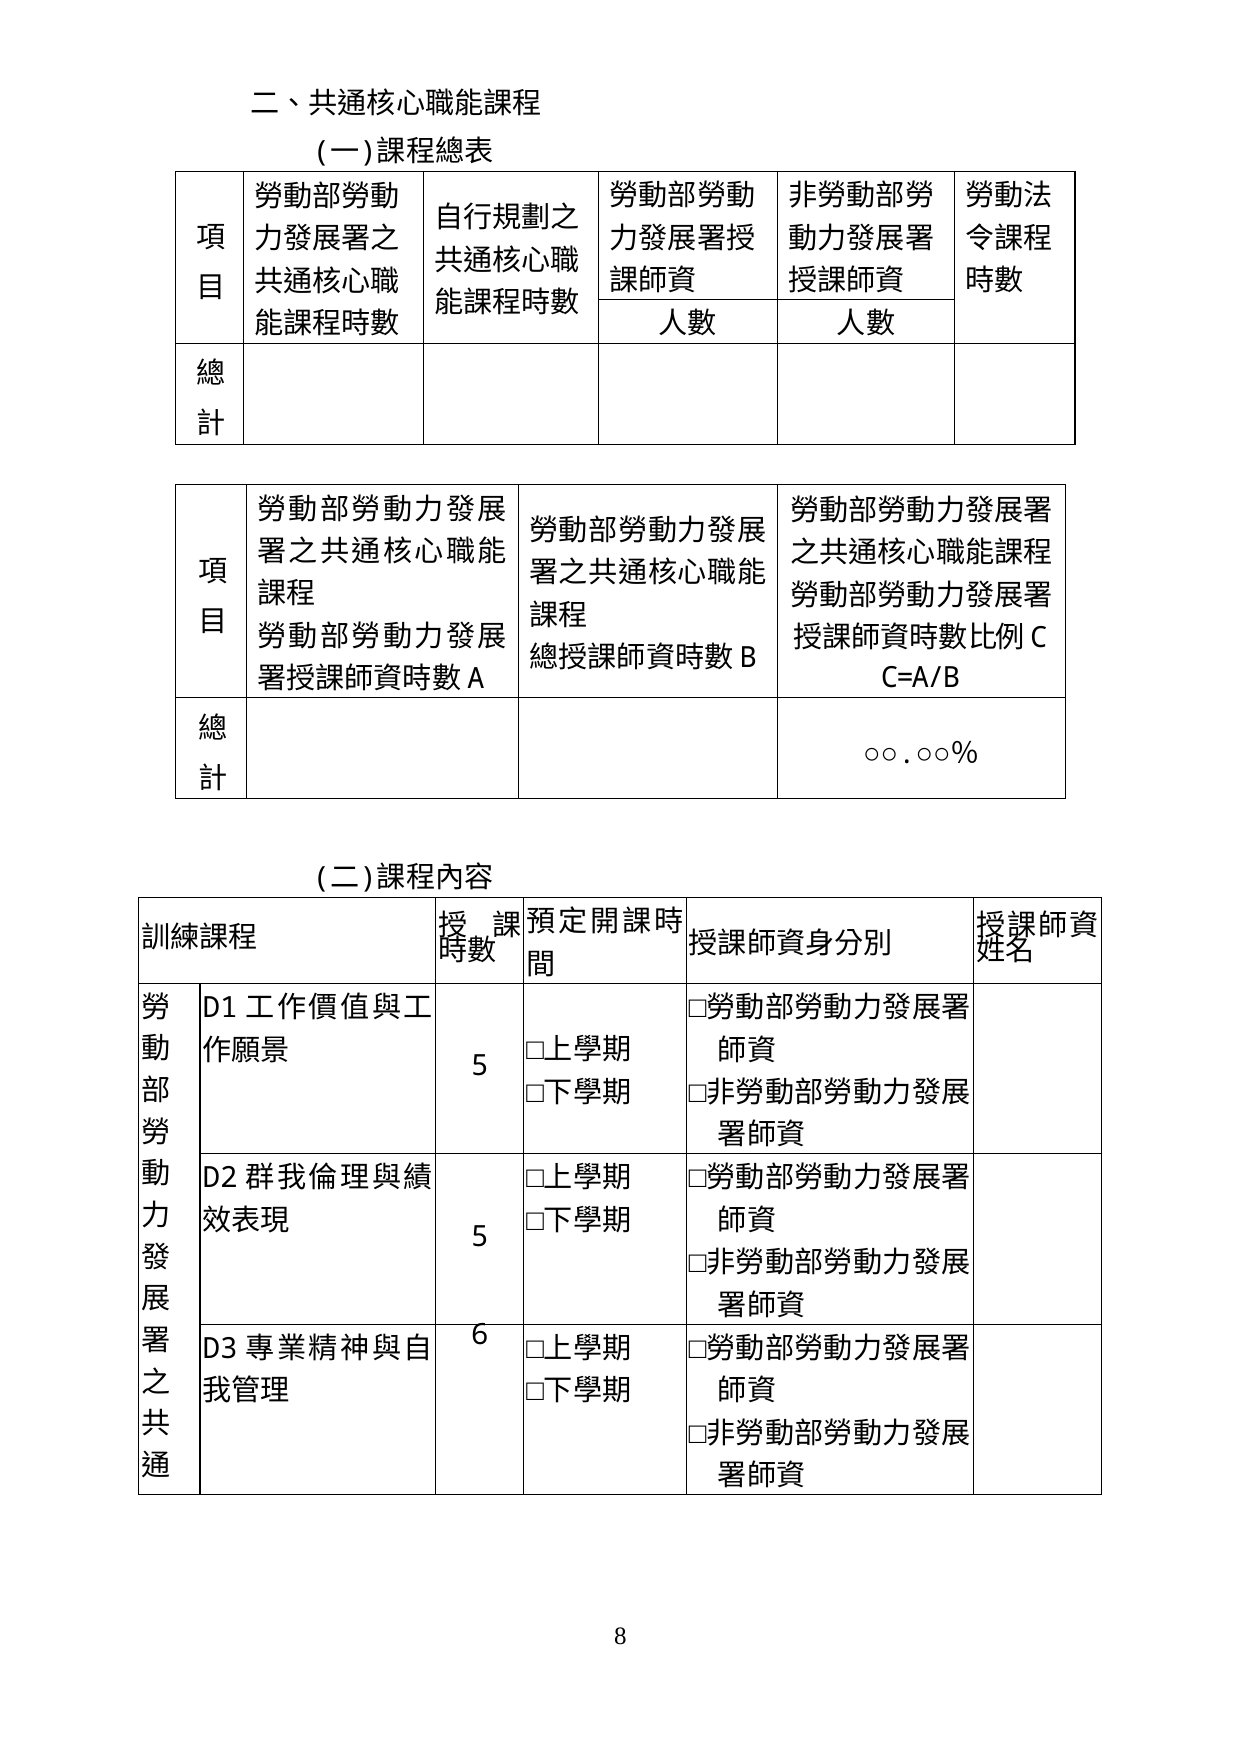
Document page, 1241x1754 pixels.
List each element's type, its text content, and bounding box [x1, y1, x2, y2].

table_cell [244, 344, 423, 444]
table_header 勞動部勞動力發展署之共通核心職能課程時數 [244, 172, 423, 343]
text (一)課程總表 [312, 123, 1053, 171]
table_header 項目 [176, 485, 246, 697]
table_header 自行規劃之共通核心職能課程時數 [424, 172, 598, 343]
text 二、共通核心職能課程 [250, 75, 1053, 123]
table_cell D2群我倫理與績效表現 [201, 1154, 435, 1323]
table_header 勞動法令課程時數 [955, 172, 1074, 343]
table_header 授課師資姓名 [974, 898, 1101, 983]
text (二)課程內容 [312, 849, 1053, 897]
table_header 項目 [176, 172, 243, 343]
table_cell D3專業精神與自我管理 [201, 1325, 435, 1494]
table_cell [519, 698, 777, 798]
table_header 勞動部勞動力發展署授課師資 [599, 172, 777, 299]
table_cell □勞動部勞動力發展署師資 □非勞動部勞動力發展署師資 [687, 984, 973, 1153]
table_header 勞動部勞動力發展署之共通核心職能課程 總授課師資時數B [519, 485, 777, 697]
table_cell [599, 344, 777, 444]
table_cell □上學期 □下學期 [524, 1325, 686, 1494]
table_cell [955, 344, 1074, 444]
table_header 授課時數 [436, 898, 523, 983]
table_cell [778, 344, 954, 444]
table_cell □勞動部勞動力發展署師資 □非勞動部勞動力發展署師資 [687, 1154, 973, 1323]
table_cell 6 [436, 1325, 523, 1494]
table_cell □上學期 □下學期 [524, 1154, 686, 1323]
table_cell □勞動部勞動力發展署師資 □非勞動部勞動力發展署師資 [687, 1325, 973, 1494]
table_cell 總計 [176, 344, 243, 444]
table_cell [424, 344, 598, 444]
table_cell □上學期 □下學期 [524, 984, 686, 1153]
table_header 勞動部勞動力發展署之共通核心職能課程 勞動部勞動力發展署授課師資時數A [247, 485, 518, 697]
table_cell [974, 984, 1101, 1153]
table_header 勞動部勞動力發展署之共通核心職能課程 勞動部勞動力發展署授課師資時數比例C C=A/B [778, 485, 1065, 697]
table_cell 總計 [176, 698, 246, 798]
table_cell D1工作價值與工作願景 [201, 984, 435, 1153]
table_header 非勞動部勞動力發展署授課師資 [778, 172, 954, 299]
table_cell [974, 1325, 1101, 1494]
table_cell 人數 [599, 300, 777, 343]
table_cell ○○.○○％ [778, 698, 1065, 798]
table_cell 5 [436, 984, 523, 1153]
table_cell 勞動部勞動力發展署之共通 [139, 984, 199, 1494]
table_header 預定開課時間 [524, 898, 686, 983]
table_cell 人數 [778, 300, 954, 343]
table_cell 5 [436, 1154, 523, 1323]
table_header 授課師資身分別 [687, 898, 973, 983]
table_header 訓練課程 [139, 898, 435, 983]
table_cell [974, 1154, 1101, 1323]
table_cell [247, 698, 518, 798]
